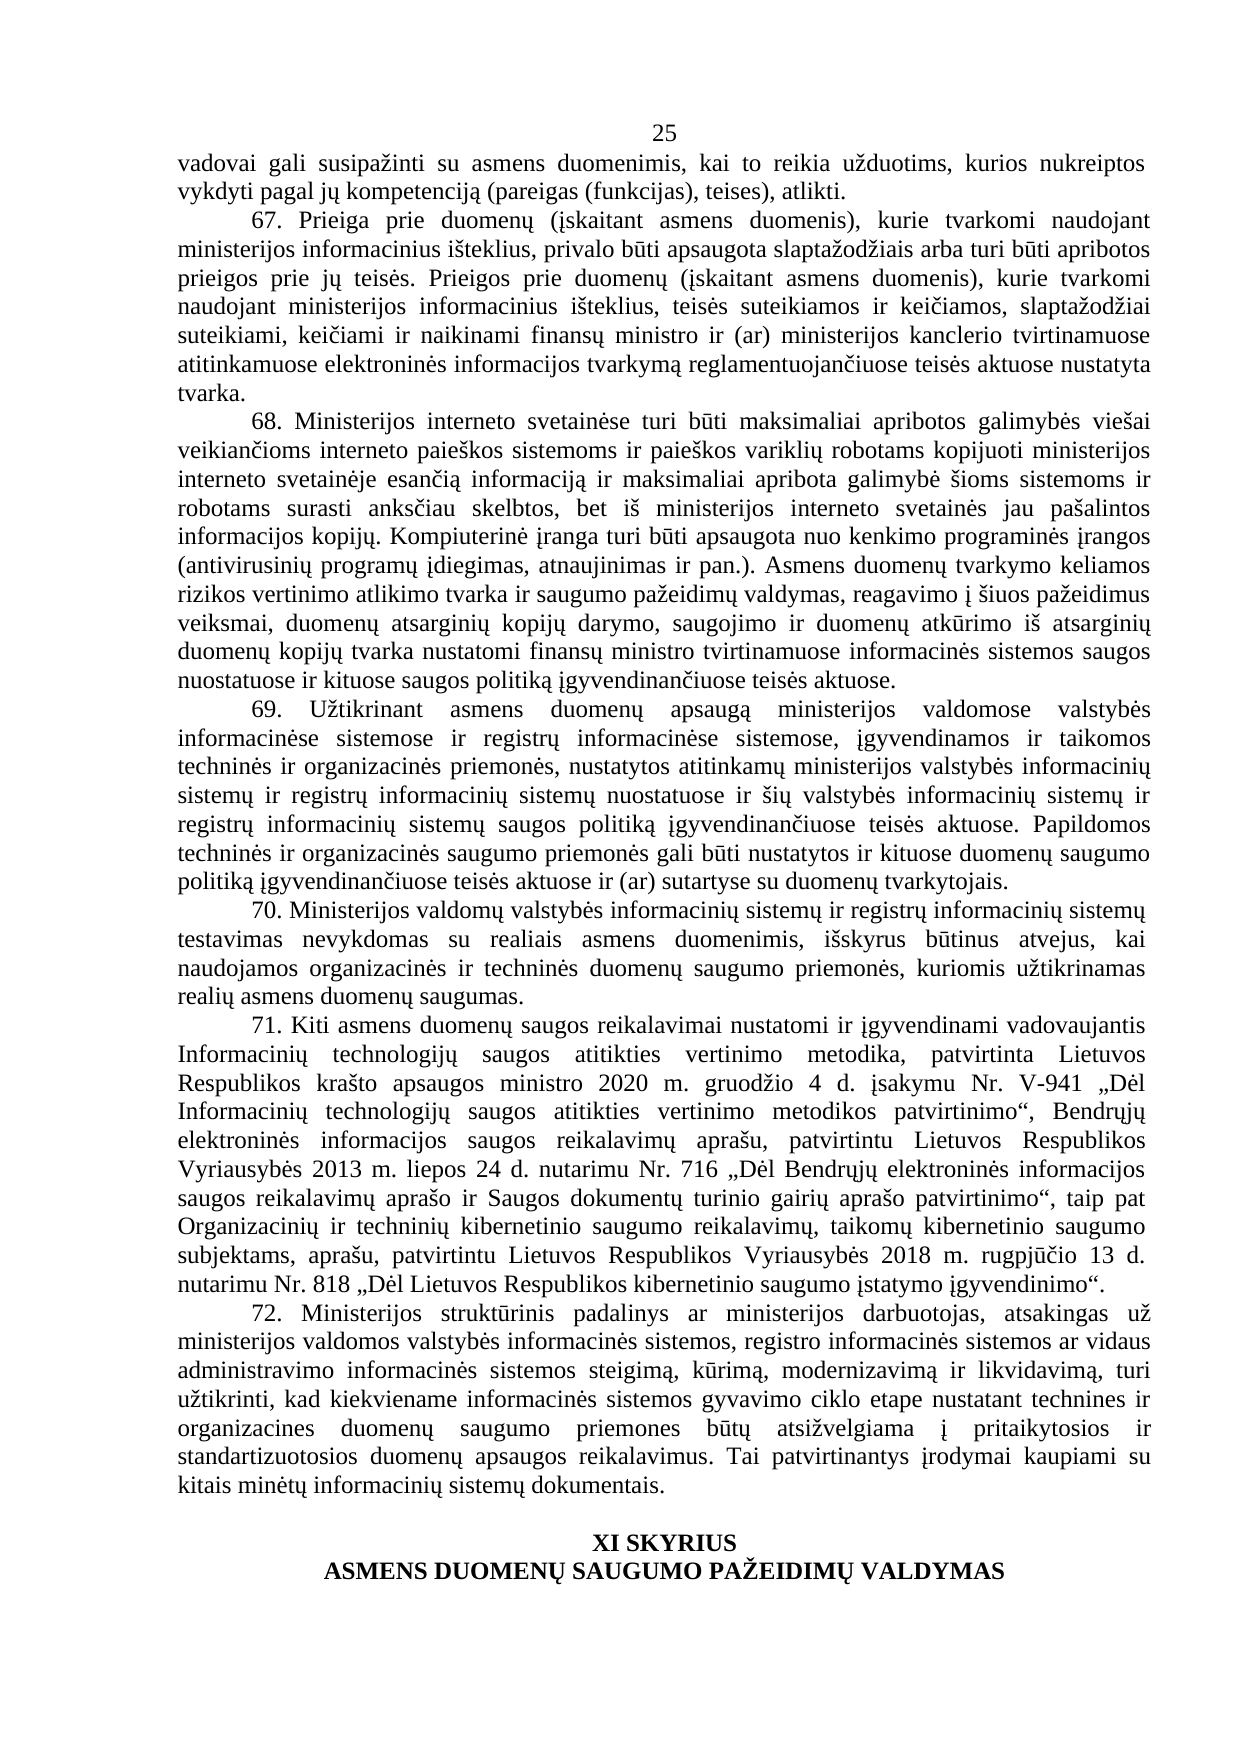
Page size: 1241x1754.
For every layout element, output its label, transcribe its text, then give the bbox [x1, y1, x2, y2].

text vadovai gali susipažinti su asmens duomenimis, kai to reikia užduotims, kurios nukreiptos vykdyti pagal jų kompetenciją (pareigas (funkcijas), teises), atlikti. [177, 148, 1146, 205]
text 70. Ministerijos valdomų valstybės informacinių sistemų ir registrų informacinių sistemų testavimas nevykdomas su realiais asmens duomenimis, išskyrus būtinus atvejus, kai naudojamos organizacinės ir techninės duomenų saugumo priemonės, kuriomis užtikrinamas realių asmens duomenų saugumas. [177, 895, 1146, 1010]
text 68. Ministerijos interneto svetainėse turi būti maksimaliai apribotos galimybės viešai veikiančioms interneto paieškos sistemoms ir paieškos variklių robotams kopijuoti ministerijos interneto svetainėje esančią informaciją ir maksimaliai apribota galimybė šioms sistemoms ir robotams surasti anksčiau skelbtos, bet iš ministerijos interneto svetainės jau pašalintos informacijos kopijų. Kompiuterinė įranga turi būti apsaugota nuo kenkimo programinės įrangos (antivirusinių programų įdiegimas, atnaujinimas ir pan.). Asmens duomenų tvarkymo keliamos rizikos vertinimo atlikimo tvarka ir saugumo pažeidimų valdymas, reagavimo į šiuos pažeidimus veiksmai, duomenų atsarginių kopijų darymo, saugojimo ir duomenų atkūrimo iš atsarginių duomenų kopijų tvarka nustatomi finansų ministro tvirtinamuose informacinės sistemos saugos nuostatuose ir kituose saugos politiką įgyvendinančiuose teisės aktuose. [177, 406, 1152, 694]
text 71. Kiti asmens duomenų saugos reikalavimai nustatomi ir įgyvendinami vadovaujantis Informacinių technologijų saugos atitikties vertinimo metodika, patvirtinta Lietuvos Respublikos krašto apsaugos ministro 2020 m. gruodžio 4 d. įsakymu Nr. V-941 „Dėl Informacinių technologijų saugos atitikties vertinimo metodikos patvirtinimo“, Bendrųjų elektroninės informacijos saugos reikalavimų aprašu, patvirtintu Lietuvos Respublikos Vyriausybės 2013 m. liepos 24 d. nutarimu Nr. 716 „Dėl Bendrųjų elektroninės informacijos saugos reikalavimų aprašo ir Saugos dokumentų turinio gairių aprašo patvirtinimo“, taip pat Organizacinių ir techninių kibernetinio saugumo reikalavimų, taikomų kibernetinio saugumo subjektams, aprašu, patvirtintu Lietuvos Respublikos Vyriausybės 2018 m. rugpjūčio 13 d. nutarimu Nr. 818 „Dėl Lietuvos Respublikos kibernetinio saugumo įstatymo įgyvendinimo“. [177, 1010, 1146, 1298]
text 67. Prieiga prie duomenų (įskaitant asmens duomenis), kurie tvarkomi naudojant ministerijos informacinius išteklius, privalo būti apsaugota slaptažodžiais arba turi būti apribotos prieigos prie jų teisės. Prieigos prie duomenų (įskaitant asmens duomenis), kurie tvarkomi naudojant ministerijos informacinius išteklius, teisės suteikiamos ir keičiamos, slaptažodžiai suteikiami, keičiami ir naikinami finansų ministro ir (ar) ministerijos kanclerio tvirtinamuose atitinkamuose elektroninės informacijos tvarkymą reglamentuojančiuose teisės aktuose nustatyta tvarka. [177, 205, 1152, 406]
text XI SKYRIUS [177, 1528, 1152, 1556]
text 72. Ministerijos struktūrinis padalinys ar ministerijos darbuotojas, atsakingas už ministerijos valdomos valstybės informacinės sistemos, registro informacinės sistemos ar vidaus administravimo informacinės sistemos steigimą, kūrimą, modernizavimą ir likvidavimą, turi užtikrinti, kad kiekviename informacinės sistemos gyvavimo ciklo etape nustatant technines ir organizacines duomenų saugumo priemones būtų atsižvelgiama į pritaikytosios ir standartizuotosios duomenų apsaugos reikalavimus. Tai patvirtinantys įrodymai kaupiami su kitais minėtų informacinių sistemų dokumentais. [177, 1298, 1152, 1499]
text ASMENS DUOMENŲ SAUGUMO PAŽEIDIMŲ VALDYMAS [177, 1556, 1152, 1585]
text 69. Užtikrinant asmens duomenų apsaugą ministerijos valdomose valstybės informacinėse sistemose ir registrų informacinėse sistemose, įgyvendinamos ir taikomos techninės ir organizacinės priemonės, nustatytos atitinkamų ministerijos valstybės informacinių sistemų ir registrų informacinių sistemų nuostatuose ir šių valstybės informacinių sistemų ir registrų informacinių sistemų saugos politiką įgyvendinančiuose teisės aktuose. Papildomos techninės ir organizacinės saugumo priemonės gali būti nustatytos ir kituose duomenų saugumo politiką įgyvendinančiuose teisės aktuose ir (ar) sutartyse su duomenų tvarkytojais. [177, 694, 1152, 895]
